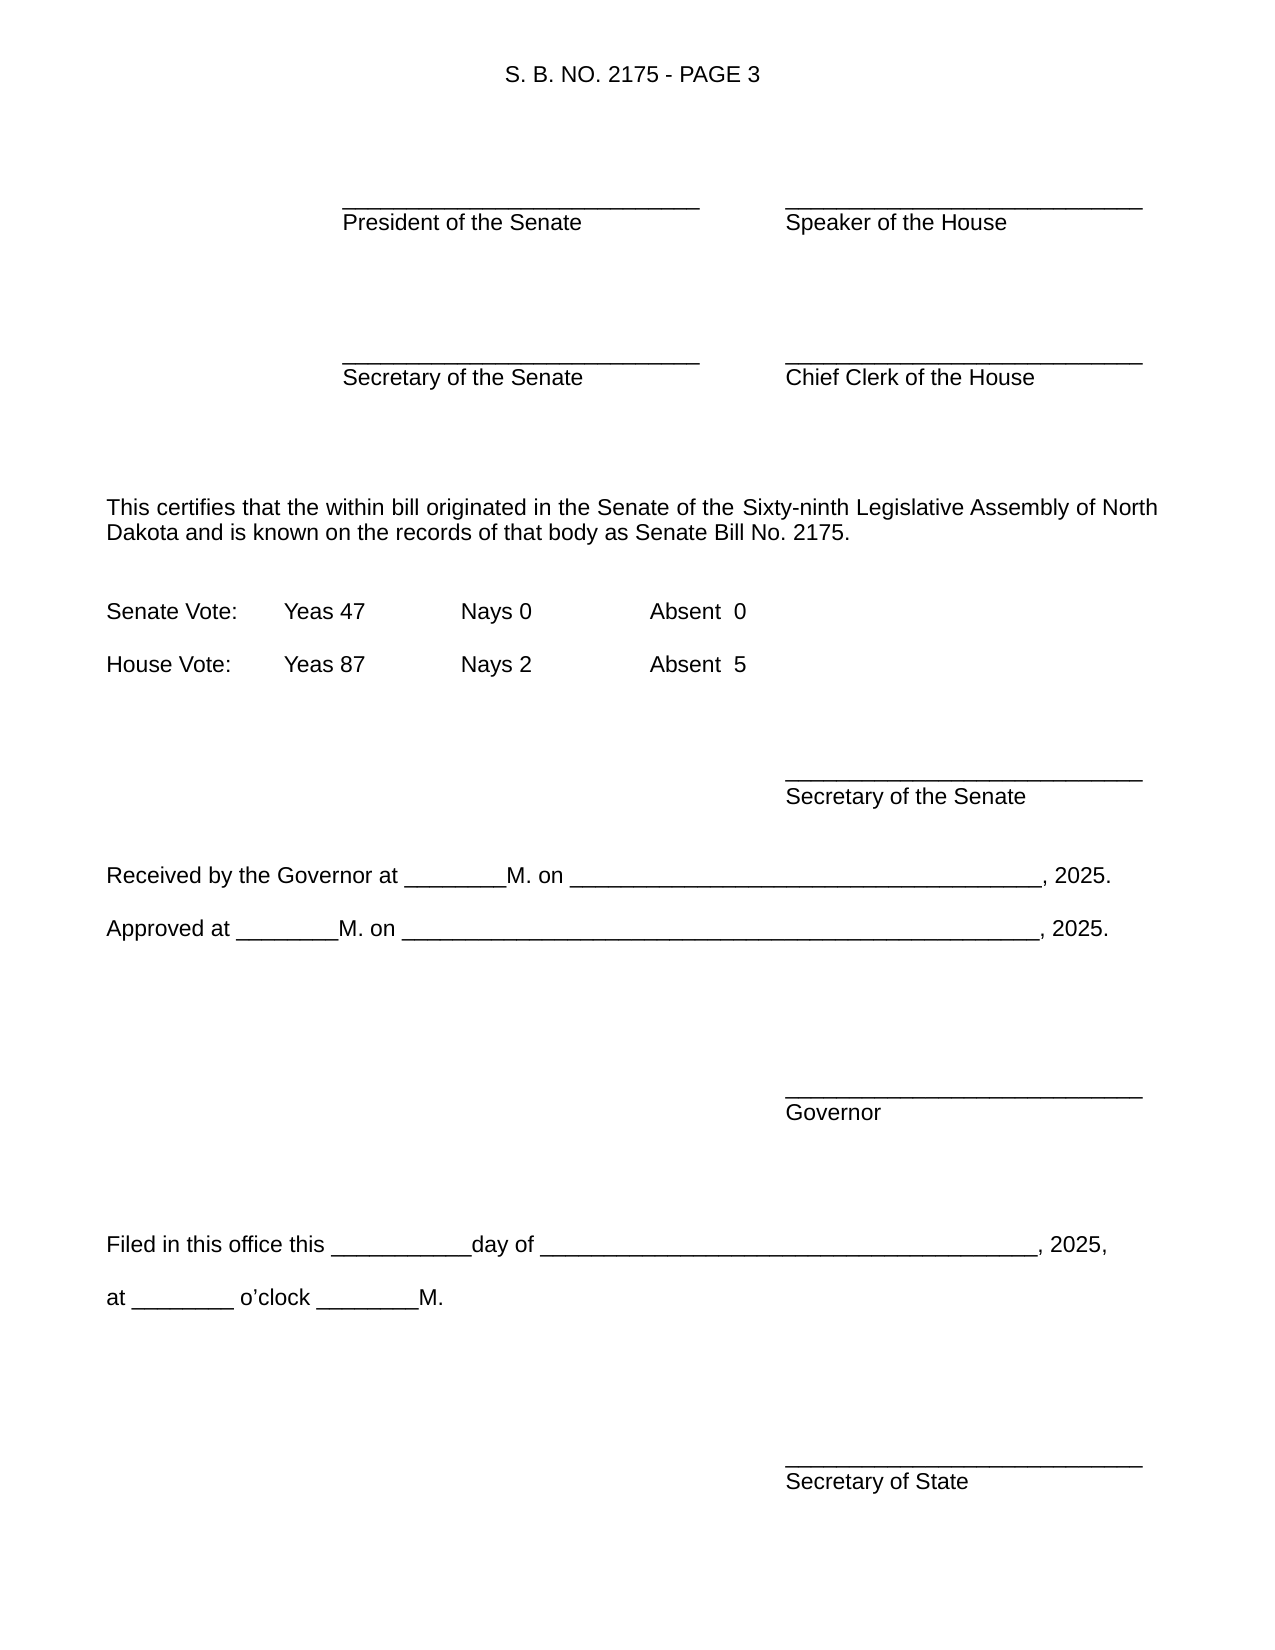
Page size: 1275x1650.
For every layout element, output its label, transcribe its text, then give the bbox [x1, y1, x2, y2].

text Senate Vote: Yeas 47 Nays 0 Absent 0 [106, 598, 1158, 625]
text Secretary of the Senate [106, 783, 1158, 809]
text ____________________________ [106, 756, 1158, 783]
text at ________ o’clock ________M. [106, 1283, 1158, 1310]
text Governor [106, 1099, 1158, 1125]
text Secretary of State [106, 1468, 1158, 1494]
text President of the Senate Speaker of the House [106, 211, 1158, 236]
text House Vote: Yeas 87 Nays 2 Absent 5 [106, 651, 1158, 677]
text Secretary of the Senate Chief Clerk of the House [106, 366, 1158, 391]
text ____________________________ ____________________________ [106, 186, 1158, 211]
text Filed in this office this ___________day of _______________________________________, 2025, [106, 1231, 1158, 1257]
text ____________________________ [106, 1442, 1158, 1468]
text ____________________________ ____________________________ [106, 341, 1158, 366]
text Received by the Governor at ________M. on _____________________________________, 2025. [106, 862, 1158, 888]
text Approved at ________M. on __________________________________________________, 2025. [106, 914, 1158, 941]
text ____________________________ [106, 1073, 1158, 1099]
text This certifies that the within bill originated in the Senate of the Sixty-ninth Legislative Assembly of North Dakota and is known on the records of that body as Senate Bill No. 2175. [106, 496, 1158, 546]
